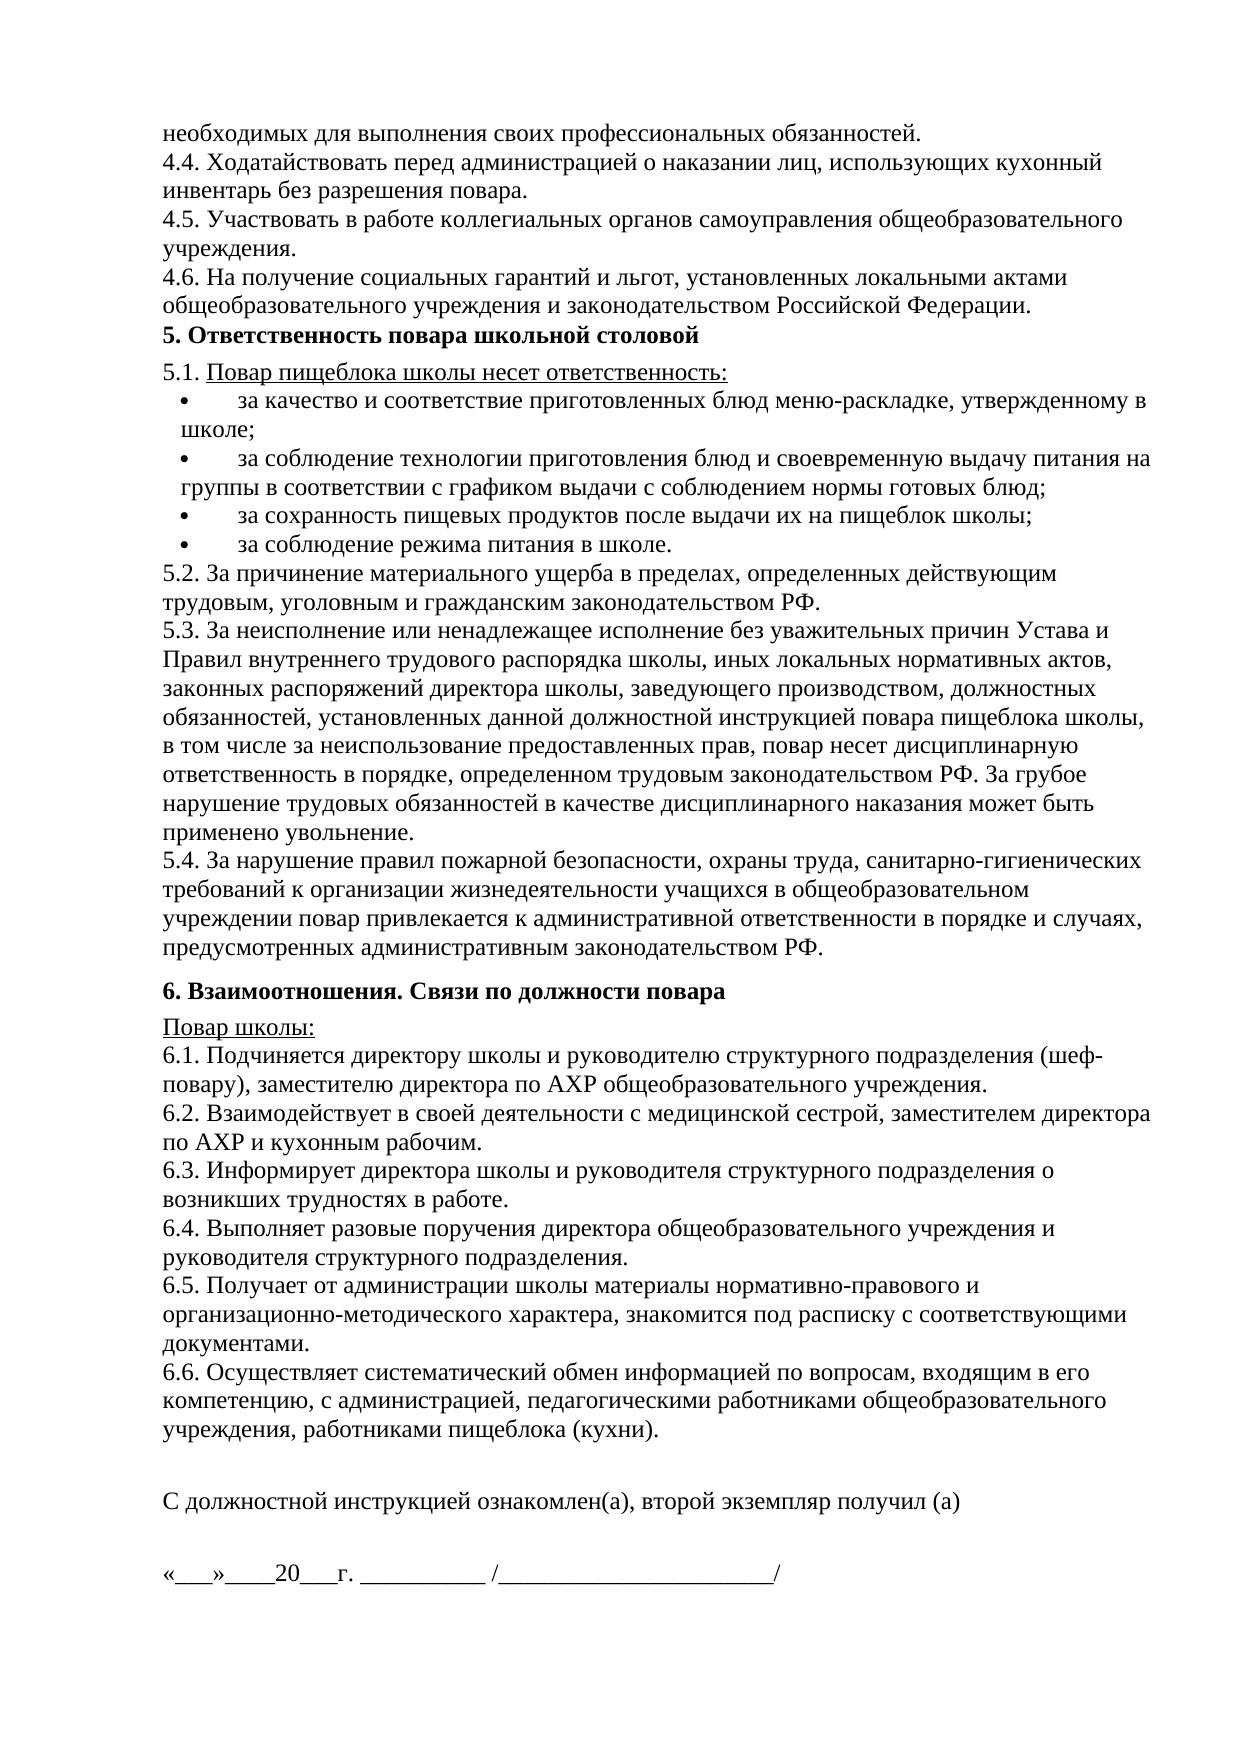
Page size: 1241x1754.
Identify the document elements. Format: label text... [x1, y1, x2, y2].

text 5.1. Повар пищеблока школы несет ответственность: [162, 357, 1152, 385]
text 5.2. За причинение материального ущерба в пределах, определенных действующим трудовым, уголовным и гражданским законодательством РФ. 5.3. За неисполнение или ненадлежащее исполнение без уважительных причин Устава и Правил внутреннего трудового распорядка школы, иных локальных нормативных актов, законных распоряжений директора школы, заведующего производством, должностных обязанностей, установленных данной должностной инструкцией повара пищеблока школы, в том числе за неиспользование предоставленных прав, повар несет дисциплинарную ответственность в порядке, определенном трудовым законодательством РФ. За грубое нарушение трудовых обязанностей в качестве дисциплинарного наказания может быть применено увольнение. 5.4. За нарушение правил пожарной безопасности, охраны труда, санитарно-гигиенических требований к организации жизнедеятельности учащихся в общеобразовательном учреждении повар привлекается к административной ответственности в порядке и случаях, предусмотренных административным законодательством РФ. [162, 558, 1152, 960]
list за качество и соответствие приготовленных блюд меню-раскладке, утвержденному в школе; [181, 385, 1152, 443]
text «___»____20___г. __________ /______________________/ [162, 1558, 1152, 1587]
text необходимых для выполнения своих профессиональных обязанностей. 4.4. Ходатайствовать перед администрацией о наказании лиц, использующих кухонный инвентарь без разрешения повара. 4.5. Участвовать в работе коллегиальных органов самоуправления общеобразовательного учреждения. 4.6. На получение социальных гарантий и льгот, установленных локальными актами общеобразовательного учреждения и законодательством Российской Федерации. [162, 118, 1152, 319]
list за сохранность пищевых продуктов после выдачи их на пищеблок школы; [181, 500, 1152, 529]
list за соблюдение технологии приготовления блюд и своевременную выдачу питания на группы в соответствии с графиком выдачи с соблюдением нормы готовых блюд; [181, 443, 1152, 500]
subtitle 6. Взаимоотношения. Связи по должности повара [162, 975, 1152, 1005]
text Повар школы: 6.1. Подчиняется директору школы и руководителю структурного подразделения (шеф-повару), заместителю директора по АХР общеобразовательного учреждения. 6.2. Взаимодействует в своей деятельности с медицинской сестрой, заместителем директора по АХР и кухонным рабочим. 6.3. Информирует директора школы и руководителя структурного подразделения о возникших трудностях в работе. 6.4. Выполняет разовые поручения директора общеобразовательного учреждения и руководителя структурного подразделения. 6.5. Получает от администрации школы материалы нормативно-правового и организационно-методического характера, знакомится под расписку с соответствующими документами. 6.6. Осуществляет систематический обмен информацией по вопросам, входящим в его компетенцию, с администрацией, педагогическими работниками общеобразовательного учреждения, работниками пищеблока (кухни). [162, 1012, 1152, 1443]
list за соблюдение режима питания в школе. [181, 529, 1152, 558]
subtitle 5. Ответственность повара школьной столовой [162, 319, 1152, 349]
text С должностной инструкцией ознакомлен(а), второй экземпляр получил (а) [162, 1486, 1152, 1544]
